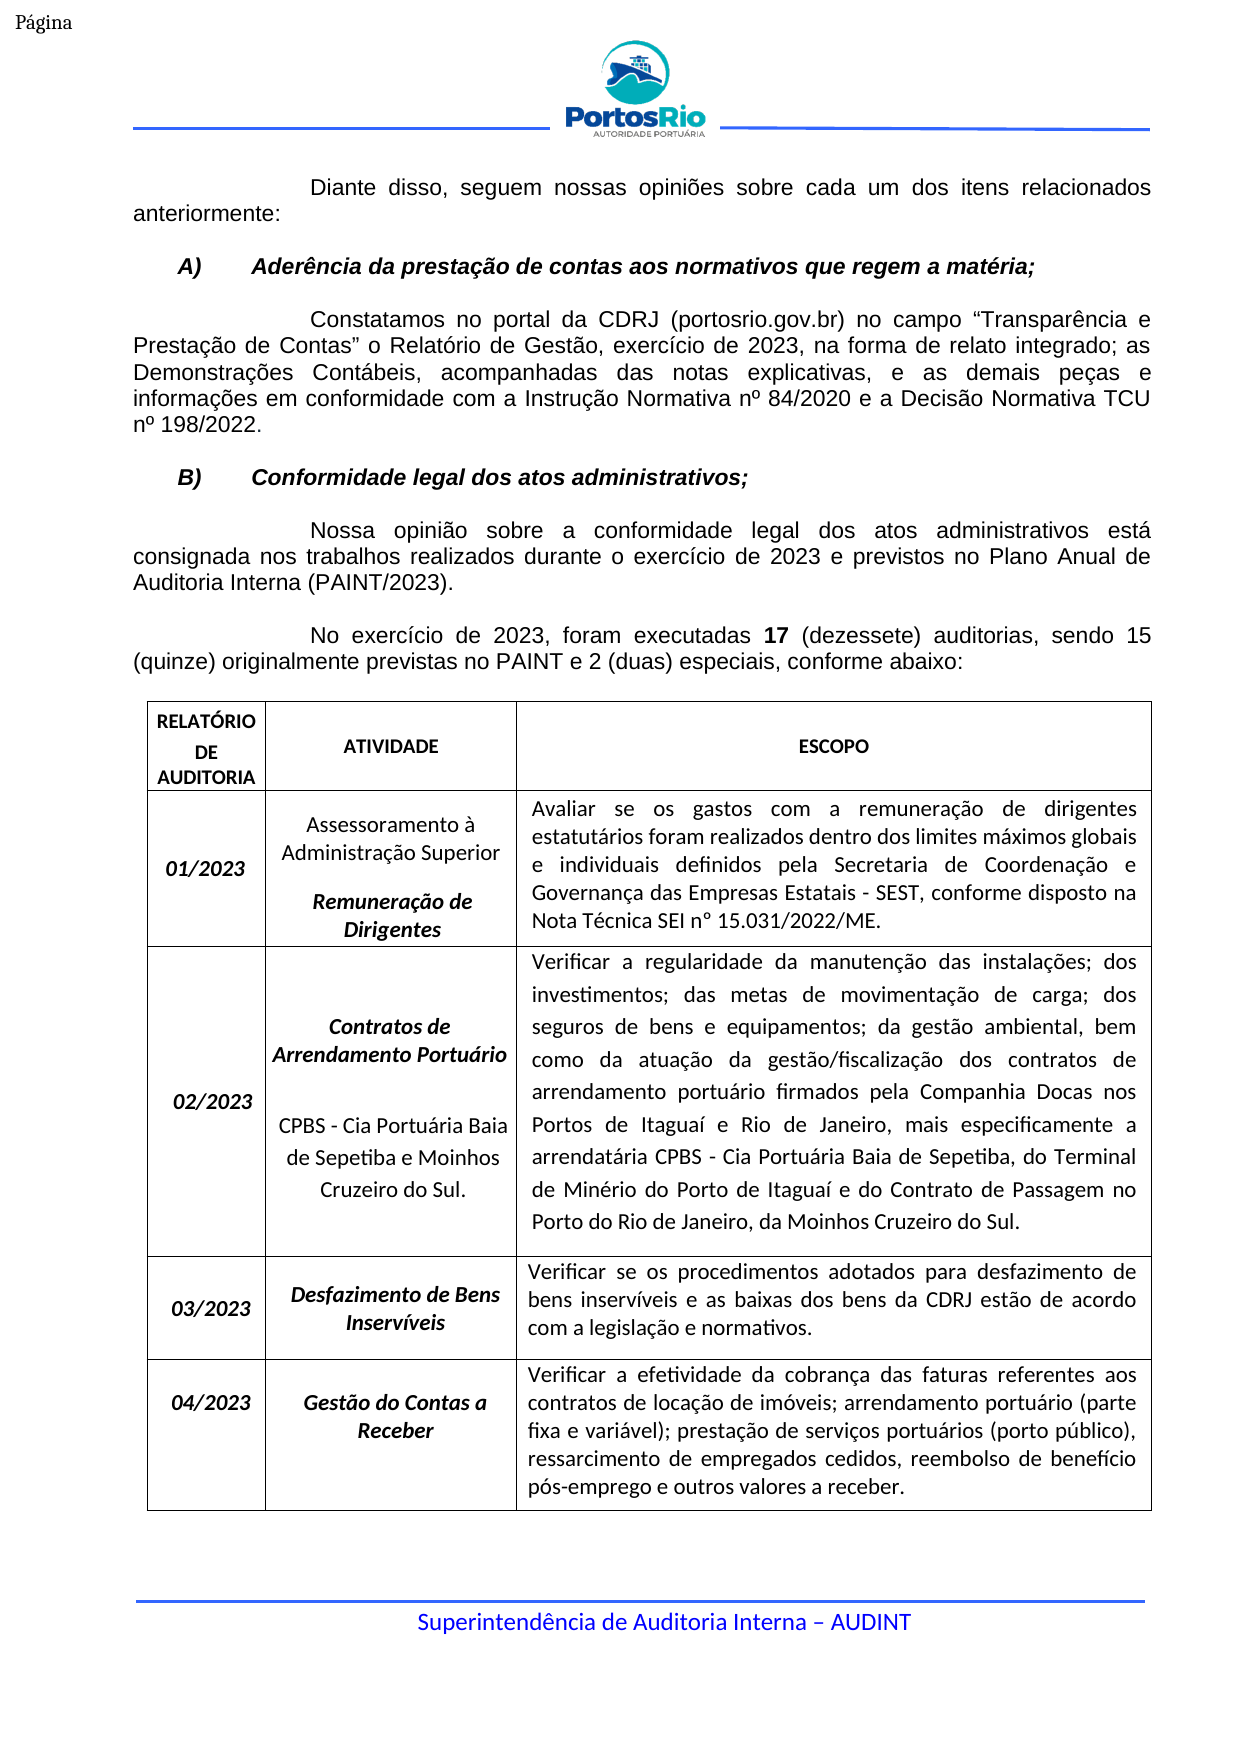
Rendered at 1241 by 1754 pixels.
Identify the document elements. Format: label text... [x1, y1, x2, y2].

table_cell Assessoramento à Administração Superior Remuneração de Dirigentes [266, 866, 516, 946]
text Constatamos no portal da CDRJ (portosrio.gov.br) no campo “Transparência e Prestação de Contas” o Relatório de Gestão, exercício de 2023, na forma de relato integrado; as Demonstrações Contábeis, acompanhadas das notas explicativas, e as demais peças e informações em conformidade com a Instrução Normativa nº 84/2020 e a Decisão Normativa TCU nº 198/2022. [133, 306, 1152, 437]
table_cell 03/2023 [148, 1257, 265, 1359]
table_cell Avaliar se os gastos com a remuneração de dirigentes estatutários foram realizados dentro dos limites máximos globais e individuais definidos pela Secretaria de Coordenação e Governança das Empresas Estatais - SEST, conforme disposto na Nota Técnica SEI nº 15.031/2022/ME. [517, 791, 1151, 946]
table_cell Contratos de Arrendamento Portuário CPBS - Cia Portuária Baia de Sepetiba e Moinhos Cruzeiro do Sul. [266, 1068, 516, 1256]
table_cell Verificar a regularidade da manutenção das instalações; dos investimentos; das metas de movimentação de carga; dos seguros de bens e equipamentos; da gestão ambiental, bem como da atuação da gestão/fiscalização dos contratos de arrendamento portuário firmados pela Companhia Docas nos Portos de Itaguaí e Rio de Janeiro, mais especificamente a arrendatária CPBS - Cia Portuária Baia de Sepetiba, do Terminal de Minério do Porto de Itaguaí e do Contrato de Passagem no Porto do Rio de Janeiro, da Moinhos Cruzeiro do Sul. [517, 947, 1151, 1256]
table_header ATIVIDADE [266, 702, 516, 790]
list Conformidade legal dos atos administrativos; [177, 464, 1152, 490]
table_cell 02/2023 [148, 947, 265, 1256]
text Diante disso, seguem nossas opiniões sobre cada um dos itens relacionados anteriormente: [133, 174, 1152, 227]
table_cell Assessoramento à Administração Superior Remuneração de Dirigentes [266, 791, 516, 810]
text Nossa opinião sobre a conformidade legal dos atos administrativos está consignada nos trabalhos realizados durante o exercício de 2023 e previstos no Plano Anual de Auditoria Interna (PAINT/2023). [133, 517, 1152, 596]
table_cell Verificar a efetividade da cobrança das faturas referentes aos contratos de locação de imóveis; arrendamento portuário (parte fixa e variável); prestação de serviços portuários (porto público), ressarcimento de empregados cedidos, reembolso de benefício pós-emprego e outros valores a receber. [517, 1360, 1151, 1510]
list Aderência da prestação de contas aos normativos que regem a matéria; [177, 253, 1152, 279]
table_cell Desfazimento de Bens Inservíveis [266, 1257, 516, 1359]
table_cell 04/2023 [148, 1360, 265, 1510]
table_cell Gestão do Contas a Receber [266, 1360, 516, 1510]
text No exercício de 2023, foram executadas 17 (dezessete) auditorias, sendo 15 (quinze) originalmente previstas no PAINT e 2 (duas) especiais, conforme abaixo: [133, 622, 1152, 675]
table_cell 01/2023 [148, 791, 265, 946]
table_header ESCOPO [517, 702, 1151, 790]
table_cell Contratos de Arrendamento Portuário CPBS - Cia Portuária Baia de Sepetiba e Moinhos Cruzeiro do Sul. [266, 947, 516, 1012]
table_cell Verificar se os procedimentos adotados para desfazimento de bens inservíveis e as baixas dos bens da CDRJ estão de acordo com a legislação e normativos. [517, 1257, 1151, 1359]
table_header RELATÓRIO DE AUDITORIA [148, 702, 265, 790]
